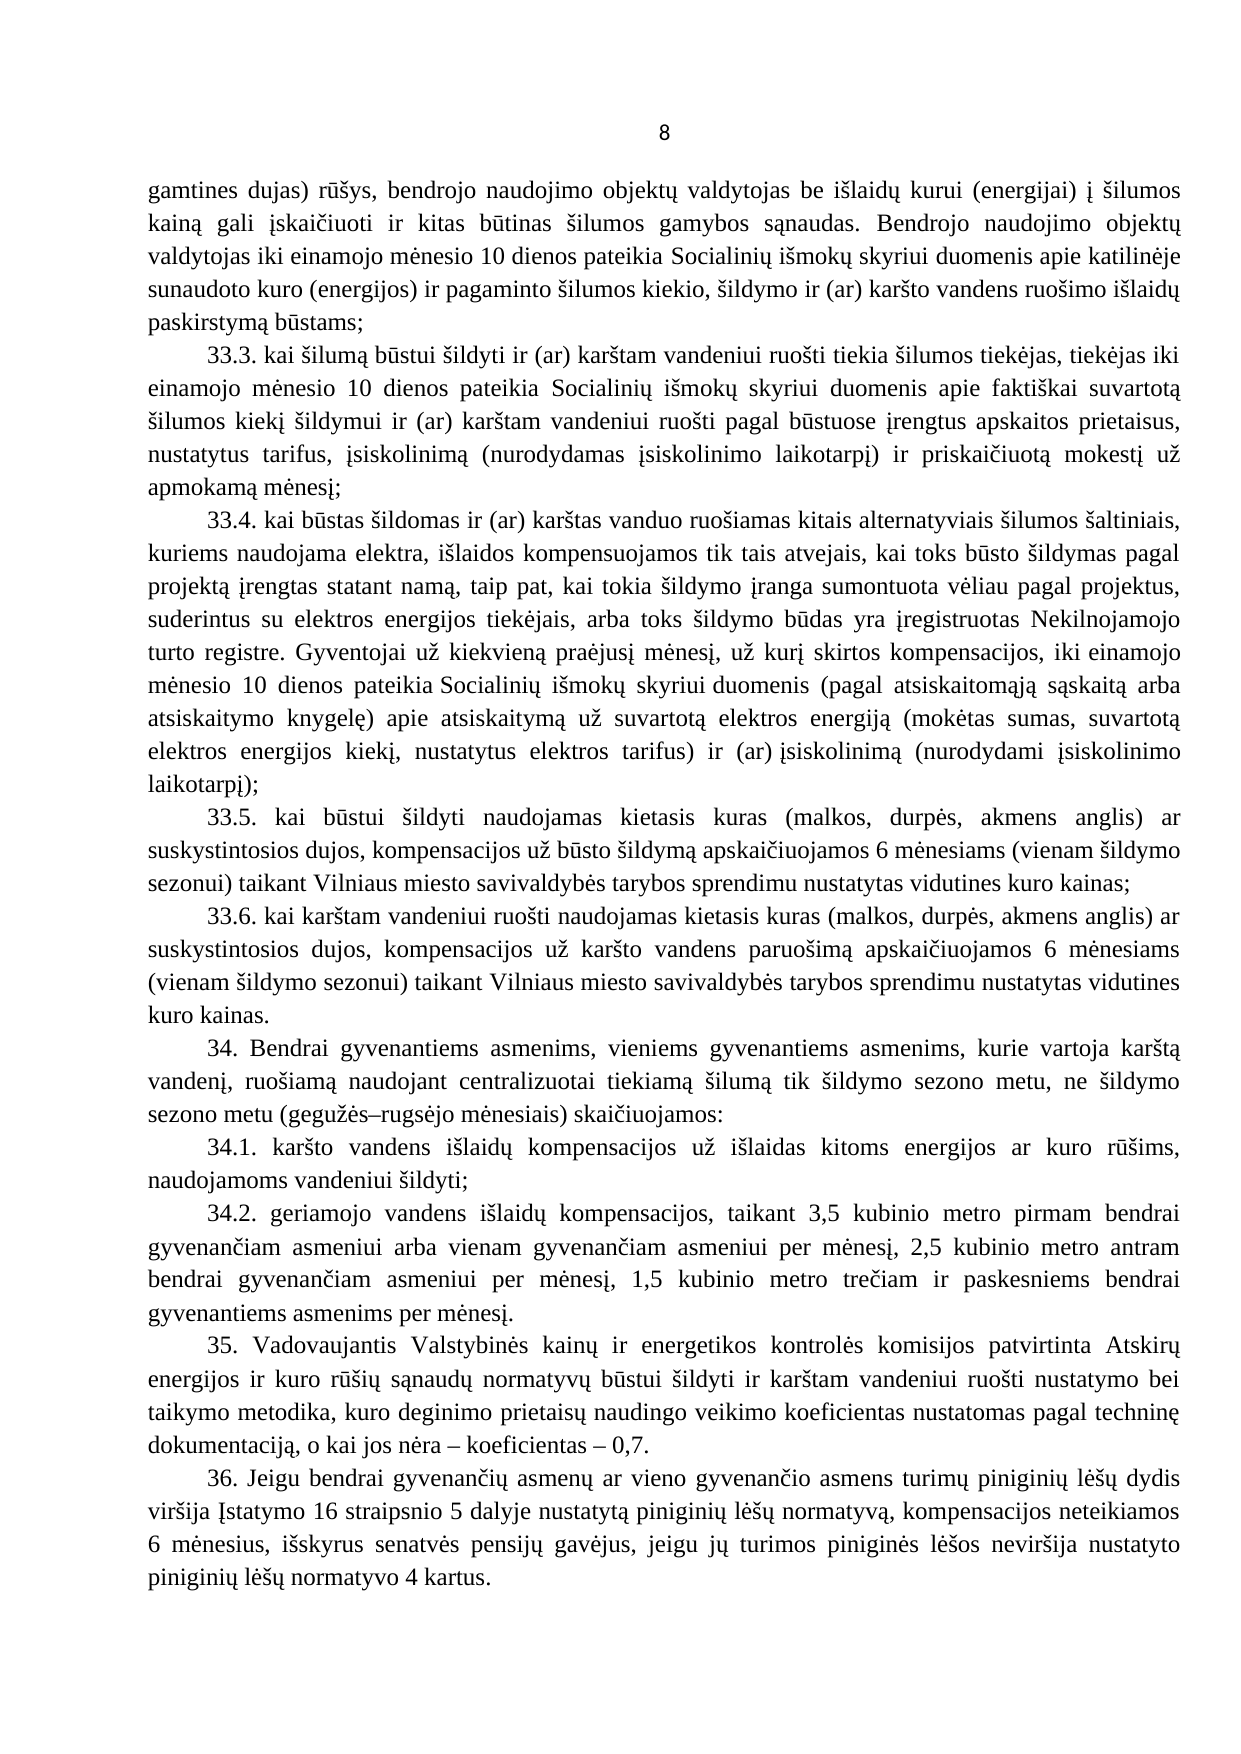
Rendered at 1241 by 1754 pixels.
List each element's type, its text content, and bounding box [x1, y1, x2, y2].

text 35. Vadovaujantis Valstybinės kainų ir energetikos kontrolės komisijos patvirtinta Atskirų energijos ir kuro rūšių sąnaudų normatyvų būstui šildyti ir karštam vandeniui ruošti nustatymo bei taikymo metodika, kuro deginimo prietaisų naudingo veikimo koeficientas nustatomas pagal techninę dokumentaciją, o kai jos nėra – koeficientas – 0,7. [148, 1331, 1181, 1458]
text 33.5. kai būstui šildyti naudojamas kietasis kuras (malkos, durpės, akmens anglis) ar suskystintosios dujos, kompensacijos už būsto šildymą apskaičiuojamos 6 mėnesiams (vienam šildymo sezonui) taikant Vilniaus miesto savivaldybės tarybos sprendimu nustatytas vidutines kuro kainas; [148, 802, 1181, 897]
text gamtines dujas) rūšys, bendrojo naudojimo objektų valdytojas be išlaidų kurui (energijai) į šilumos kainą gali įskaičiuoti ir kitas būtinas šilumos gamybos sąnaudas. Bendrojo naudojimo objektų valdytojas iki einamojo mėnesio 10 dienos pateikia Socialinių išmokų skyriui duomenis apie katilinėje sunaudoto kuro (energijos) ir pagaminto šilumos kiekio, šildymo ir (ar) karšto vandens ruošimo išlaidų paskirstymą būstams; [148, 175, 1181, 336]
text 33.6. kai karštam vandeniui ruošti naudojamas kietasis kuras (malkos, durpės, akmens anglis) ar suskystintosios dujos, kompensacijos už karšto vandens paruošimą apskaičiuojamos 6 mėnesiams (vienam šildymo sezonui) taikant Vilniaus miesto savivaldybės tarybos sprendimu nustatytas vidutines kuro kainas. [148, 901, 1181, 1029]
text 34.2. geriamojo vandens išlaidų kompensacijos, taikant 3,5 kubinio metro pirmam bendrai gyvenančiam asmeniui arba vienam gyvenančiam asmeniui per mėnesį, 2,5 kubinio metro antram bendrai gyvenančiam asmeniui per mėnesį, 1,5 kubinio metro trečiam ir paskesniems bendrai gyvenantiems asmenims per mėnesį. [148, 1198, 1181, 1326]
text 34. Bendrai gyvenantiems asmenims, vieniems gyvenantiems asmenims, kurie vartoja karštą vandenį, ruošiamą naudojant centralizuotai tiekiamą šilumą tik šildymo sezono metu, ne šildymo sezono metu (gegužės–rugsėjo mėnesiais) skaičiuojamos: [148, 1033, 1181, 1128]
text 33.4. kai būstas šildomas ir (ar) karštas vanduo ruošiamas kitais alternatyviais šilumos šaltiniais, kuriems naudojama elektra, išlaidos kompensuojamos tik tais atvejais, kai toks būsto šildymas pagal projektą įrengtas statant namą, taip pat, kai tokia šildymo įranga sumontuota vėliau pagal projektus, suderintus su elektros energijos tiekėjais, arba toks šildymo būdas yra įregistruotas Nekilnojamojo turto registre. Gyventojai už kiekvieną praėjusį mėnesį, už kurį skirtos kompensacijos, iki einamojo mėnesio 10 dienos pateikia Socialinių išmokų skyriui duomenis (pagal atsiskaitomąją sąskaitą arba atsiskaitymo knygelę) apie atsiskaitymą už suvartotą elektros energiją (mokėtas sumas, suvartotą elektros energijos kiekį, nustatytus elektros tarifus) ir (ar) įsiskolinimą (nurodydami įsiskolinimo laikotarpį); [148, 505, 1181, 798]
text 33.3. kai šilumą būstui šildyti ir (ar) karštam vandeniui ruošti tiekia šilumos tiekėjas, tiekėjas iki einamojo mėnesio 10 dienos pateikia Socialinių išmokų skyriui duomenis apie faktiškai suvartotą šilumos kiekį šildymui ir (ar) karštam vandeniui ruošti pagal būstuose įrengtus apskaitos prietaisus, nustatytus tarifus, įsiskolinimą (nurodydamas įsiskolinimo laikotarpį) ir priskaičiuotą mokestį už apmokamą mėnesį; [148, 340, 1181, 501]
text 34.1. karšto vandens išlaidų kompensacijos už išlaidas kitoms energijos ar kuro rūšims, naudojamoms vandeniui šildyti; [148, 1132, 1181, 1194]
text 36. Jeigu bendrai gyvenančių asmenų ar vieno gyvenančio asmens turimų piniginių lėšų dydis viršija Įstatymo 16 straipsnio 5 dalyje nustatytą piniginių lėšų normatyvą, kompensacijos neteikiamos 6 mėnesius, išskyrus senatvės pensijų gavėjus, jeigu jų turimos piniginės lėšos neviršija nustatyto piniginių lėšų normatyvo 4 kartus. [148, 1463, 1181, 1591]
